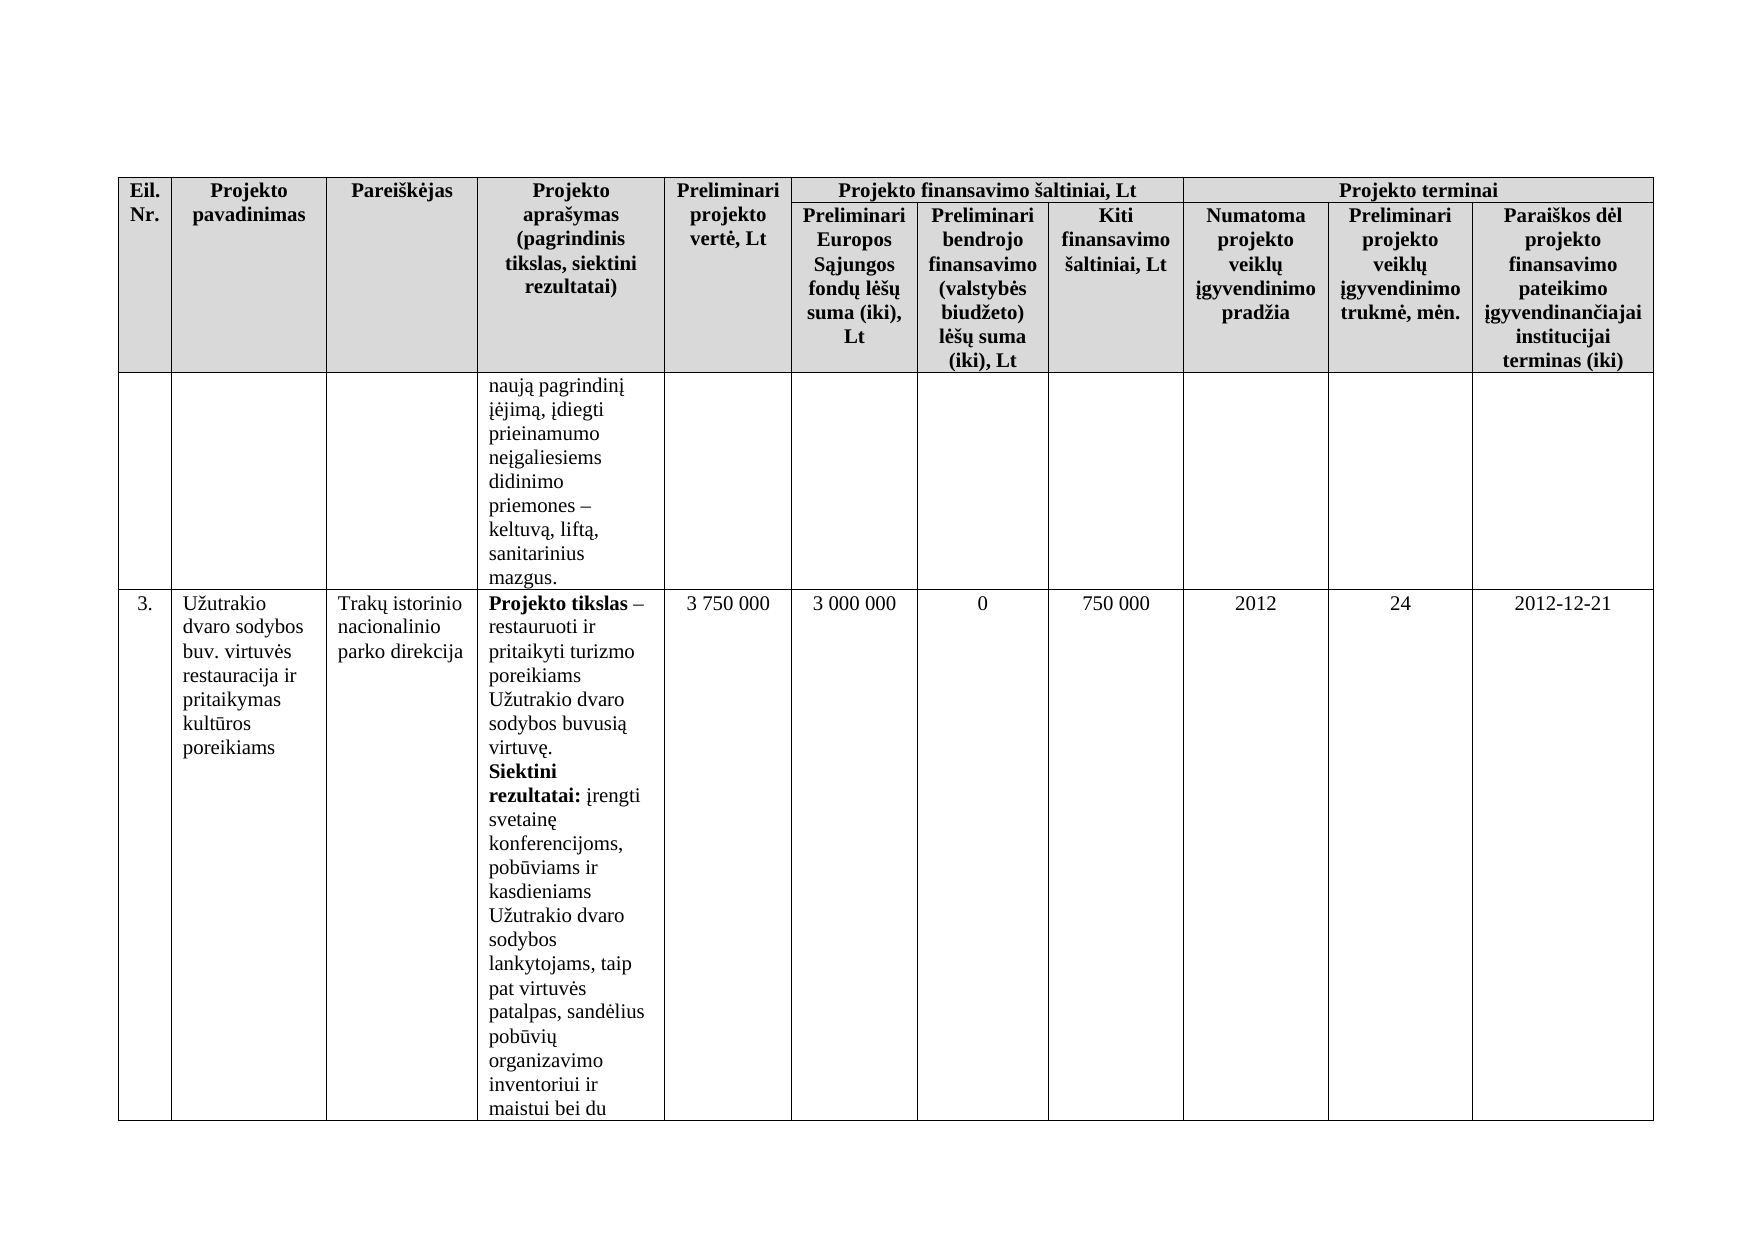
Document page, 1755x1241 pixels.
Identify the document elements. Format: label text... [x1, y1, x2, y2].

table_cell [665, 373, 791, 589]
table_cell [1329, 373, 1472, 589]
table_cell [1049, 373, 1183, 589]
table_cell 750 000 [1049, 590, 1183, 1120]
table_header Projekto terminai [1184, 178, 1653, 202]
table_cell 2012-12-21 [1473, 590, 1653, 1120]
table_header Projekto aprašymas (pagrindinis tikslas, siektini rezultatai) [478, 178, 664, 372]
table_cell Kiti finansavimo šaltiniai, Lt [1049, 203, 1183, 372]
table_cell [1473, 373, 1653, 589]
table_cell 24 [1329, 590, 1472, 1120]
table_cell 0 [918, 590, 1048, 1120]
table_cell Preliminari projekto veiklų įgyvendinimo trukmė, mėn. [1329, 203, 1472, 372]
table_cell Projekto tikslas – restauruoti ir pritaikyti turizmo poreikiams Užutrakio dvaro sodybos buvusią virtuvę. Siektini rezultatai: įrengti svetainę konferencijoms, pobūviams ir kasdieniams Užutrakio dvaro sodybos lankytojams, taip pat virtuvės patalpas, sandėlius pobūvių organizavimo inventoriui ir maistui bei du [478, 590, 664, 1120]
table_header Projekto pavadinimas [172, 178, 326, 372]
table_cell [792, 373, 917, 589]
table_cell 3. [119, 590, 171, 1120]
table_cell 2012 [1184, 590, 1328, 1120]
table_cell 3 750 000 [665, 590, 791, 1120]
table_cell [172, 373, 326, 589]
table_cell [1184, 373, 1328, 589]
table_header Eil. Nr. [119, 178, 171, 372]
table_cell 3 000 000 [792, 590, 917, 1120]
table_cell [119, 373, 171, 589]
table_header Pareiškėjas [327, 178, 477, 372]
table_header Preliminari projekto vertė, Lt [665, 178, 791, 372]
table_cell [918, 373, 1048, 589]
table_cell [327, 373, 477, 589]
table_cell Preliminari bendrojo finansavimo (valstybės biudžeto) lėšų suma (iki), Lt [918, 203, 1048, 372]
table_header Projekto finansavimo šaltiniai, Lt [792, 178, 1183, 202]
table_cell Preliminari Europos Sąjungos fondų lėšų suma (iki), Lt [792, 203, 917, 372]
table_cell Užutrakio dvaro sodybos buv. virtuvės restauracija ir pritaikymas kultūros poreikiams [172, 590, 326, 1120]
table_cell Trakų istorinio nacionalinio parko direkcija [327, 590, 477, 1120]
table_cell naują pagrindinį įėjimą, įdiegti prieinamumo neįgaliesiems didinimo priemones – keltuvą, liftą, sanitarinius mazgus. [478, 373, 664, 589]
table_cell Numatoma projekto veiklų įgyvendinimo pradžia [1184, 203, 1328, 372]
table_cell Paraiškos dėl projekto finansavimo pateikimo įgyvendinančiajai institucijai terminas (iki) [1473, 203, 1653, 372]
